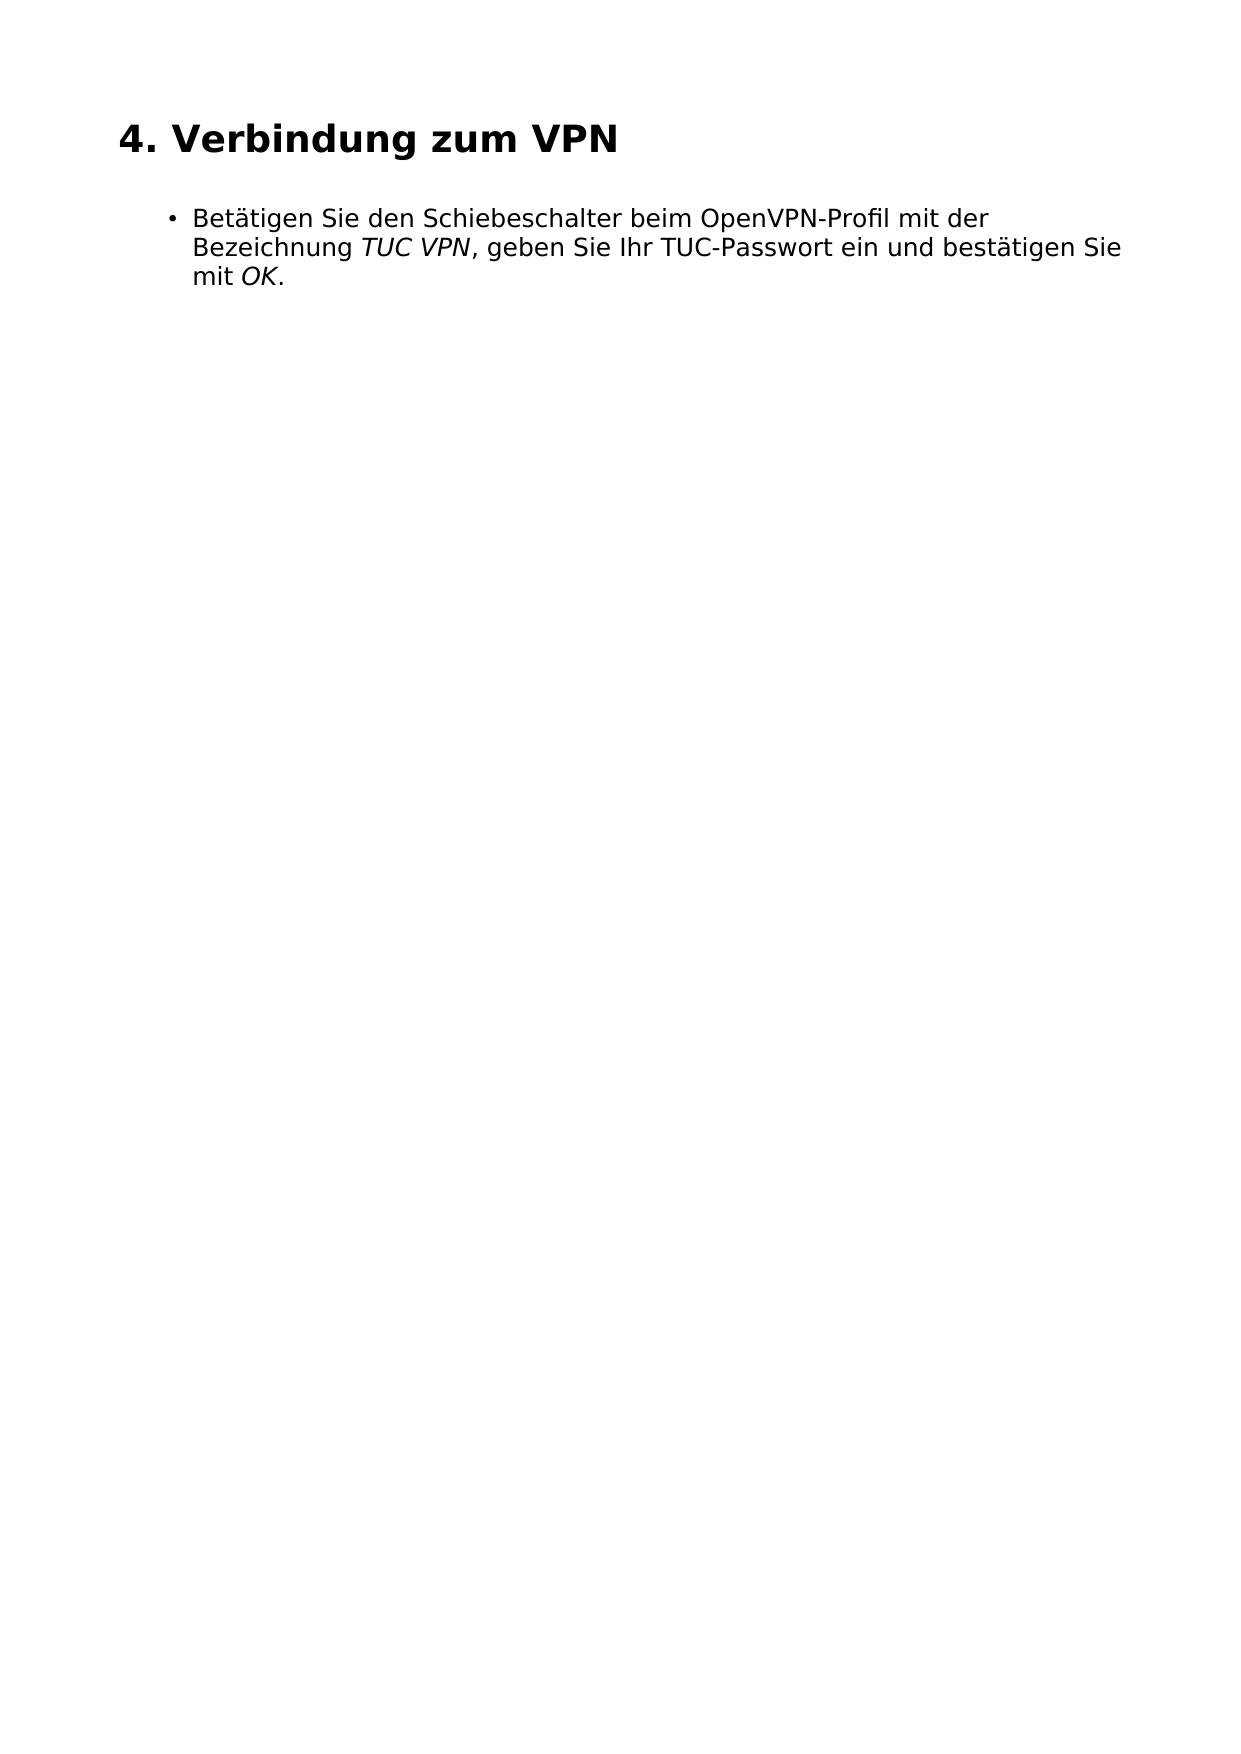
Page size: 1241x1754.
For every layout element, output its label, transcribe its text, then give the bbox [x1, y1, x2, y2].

list Betätigen Sie den Schiebeschalter beim OpenVPN-Profil mit der Bezeichnung TUC VPN, geben Sie Ihr TUC-Passwort ein und bestätigen Sie mit OK. [177, 204, 1122, 291]
subtitle 4. Verbindung zum VPN [118, 118, 1122, 162]
